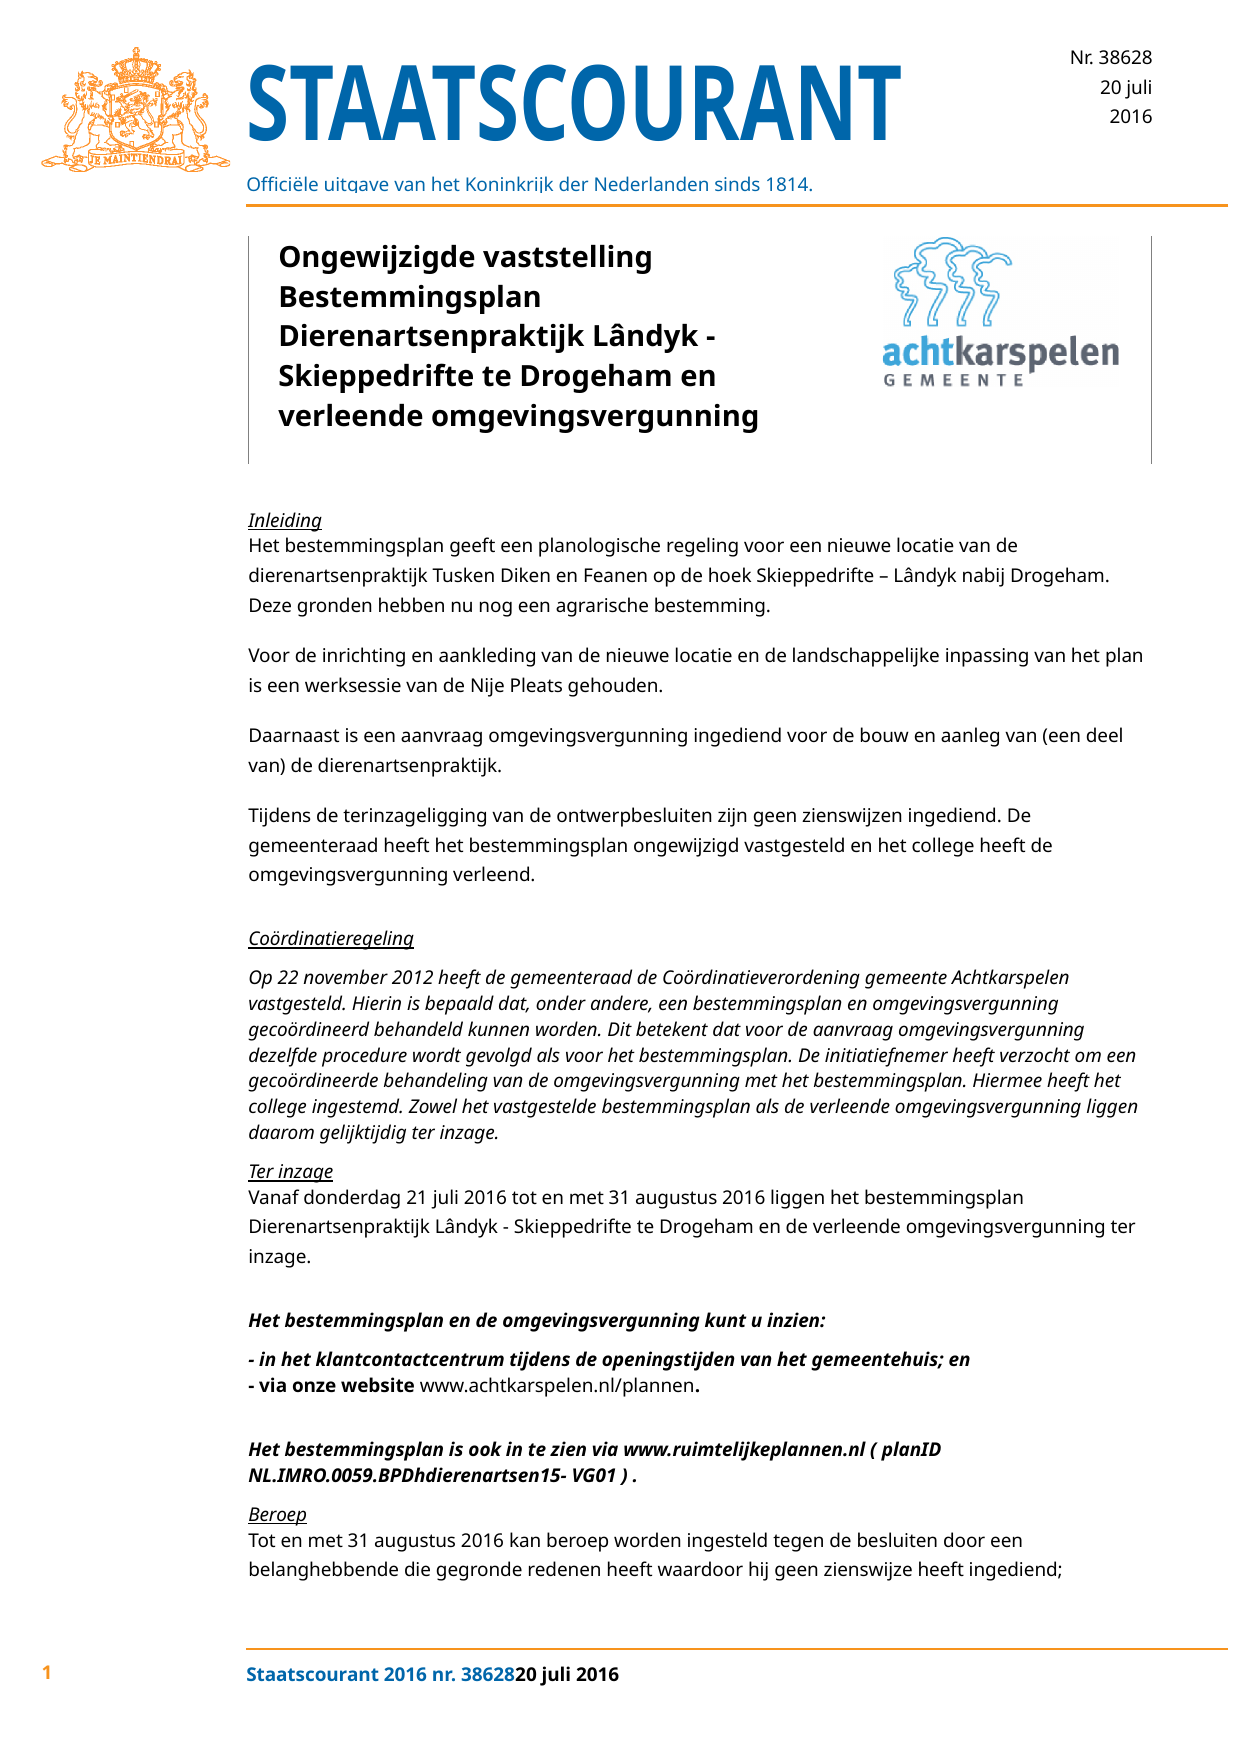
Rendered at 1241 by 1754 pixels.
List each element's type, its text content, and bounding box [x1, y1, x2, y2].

text Beroep [248, 1501, 1152, 1527]
text Vanaf donderdag 21 juli 2016 tot en met 31 augustus 2016 liggen het bestemmingsplan Dierenartsenpraktijk Lândyk - Skieppedrifte te Drogeham en de verleende omgevingsvergunning ter inzage. [248, 1184, 1152, 1269]
text - in het klantcontactcentrum tijdens de openingstijden van het gemeentehuis; en [248, 1346, 1152, 1372]
text Op 22 november 2012 heeft de gemeenteraad de Coördinatieverordening gemeente Achtkarspelen vastgesteld. Hierin is bepaald dat, onder andere, een bestemmingsplan en omgevingsvergunning gecoördineerd behandeld kunnen worden. Dit betekent dat voor de aanvraag omgevingsvergunning dezelfde procedure wordt gevolgd als voor het bestemmingsplan. De initiatiefnemer heeft verzocht om een gecoördineerde behandeling van de omgevingsvergunning met het bestemmingsplan. Hiermee heeft het college ingestemd. Zowel het vastgestelde bestemmingsplan als de verleende omgevingsvergunning liggen daarom gelijktijdig ter inzage. [248, 964, 1152, 1145]
text Ter inzage [248, 1158, 1152, 1184]
text Daarnaast is een aanvraag omgevingsvergunning ingediend voor de bouw en aanleg van (een deel van) de dierenartsenpraktijk. [248, 722, 1152, 777]
text - via onze website www.achtkarspelen.nl/plannen. [248, 1372, 1152, 1398]
text Voor de inrichting en aankleding van de nieuwe locatie en de landschappelijke inpassing van het plan is een werksessie van de Nije Pleats gehouden. [248, 642, 1152, 697]
text Coördinatieregeling [248, 925, 1152, 951]
picture [41, 47, 231, 172]
picture [882, 236, 1119, 387]
text Inleiding [248, 507, 1152, 533]
text Tijdens de terinzageligging van de ontwerpbesluiten zijn geen zienswijzen ingediend. De gemeenteraad heeft het bestemmingsplan ongewijzigd vastgesteld en het college heeft de omgevingsvergunning verleend. [248, 802, 1152, 887]
text Het bestemmingsplan en de omgevingsvergunning kunt u inzien: [248, 1307, 1152, 1333]
text Het bestemmingsplan is ook in te zien via www.ruimtelijkeplannen.nl ( planID NL.IMRO.0059.BPDhdierenartsen15- VG01 ) . [248, 1436, 1152, 1487]
table_header Ongewijzigde vaststelling Bestemmingsplan Dierenartsenpraktijk Lândyk - Skieppedrifte te Drogeham en verleende omgevingsvergunning [249, 236, 850, 464]
text Tot en met 31 augustus 2016 kan beroep worden ingesteld tegen de besluiten door een belanghebbende die gegronde redenen heeft waardoor hij geen zienswijze heeft ingediend; [248, 1527, 1152, 1582]
table_header [850, 236, 1151, 464]
text Het bestemmingsplan geeft een planologische regeling voor een nieuwe locatie van de dierenartsenpraktijk Tusken Diken en Feanen op de hoek Skieppedrifte – Lândyk nabij Drogeham. Deze gronden hebben nu nog een agrarische bestemming. [248, 533, 1152, 617]
